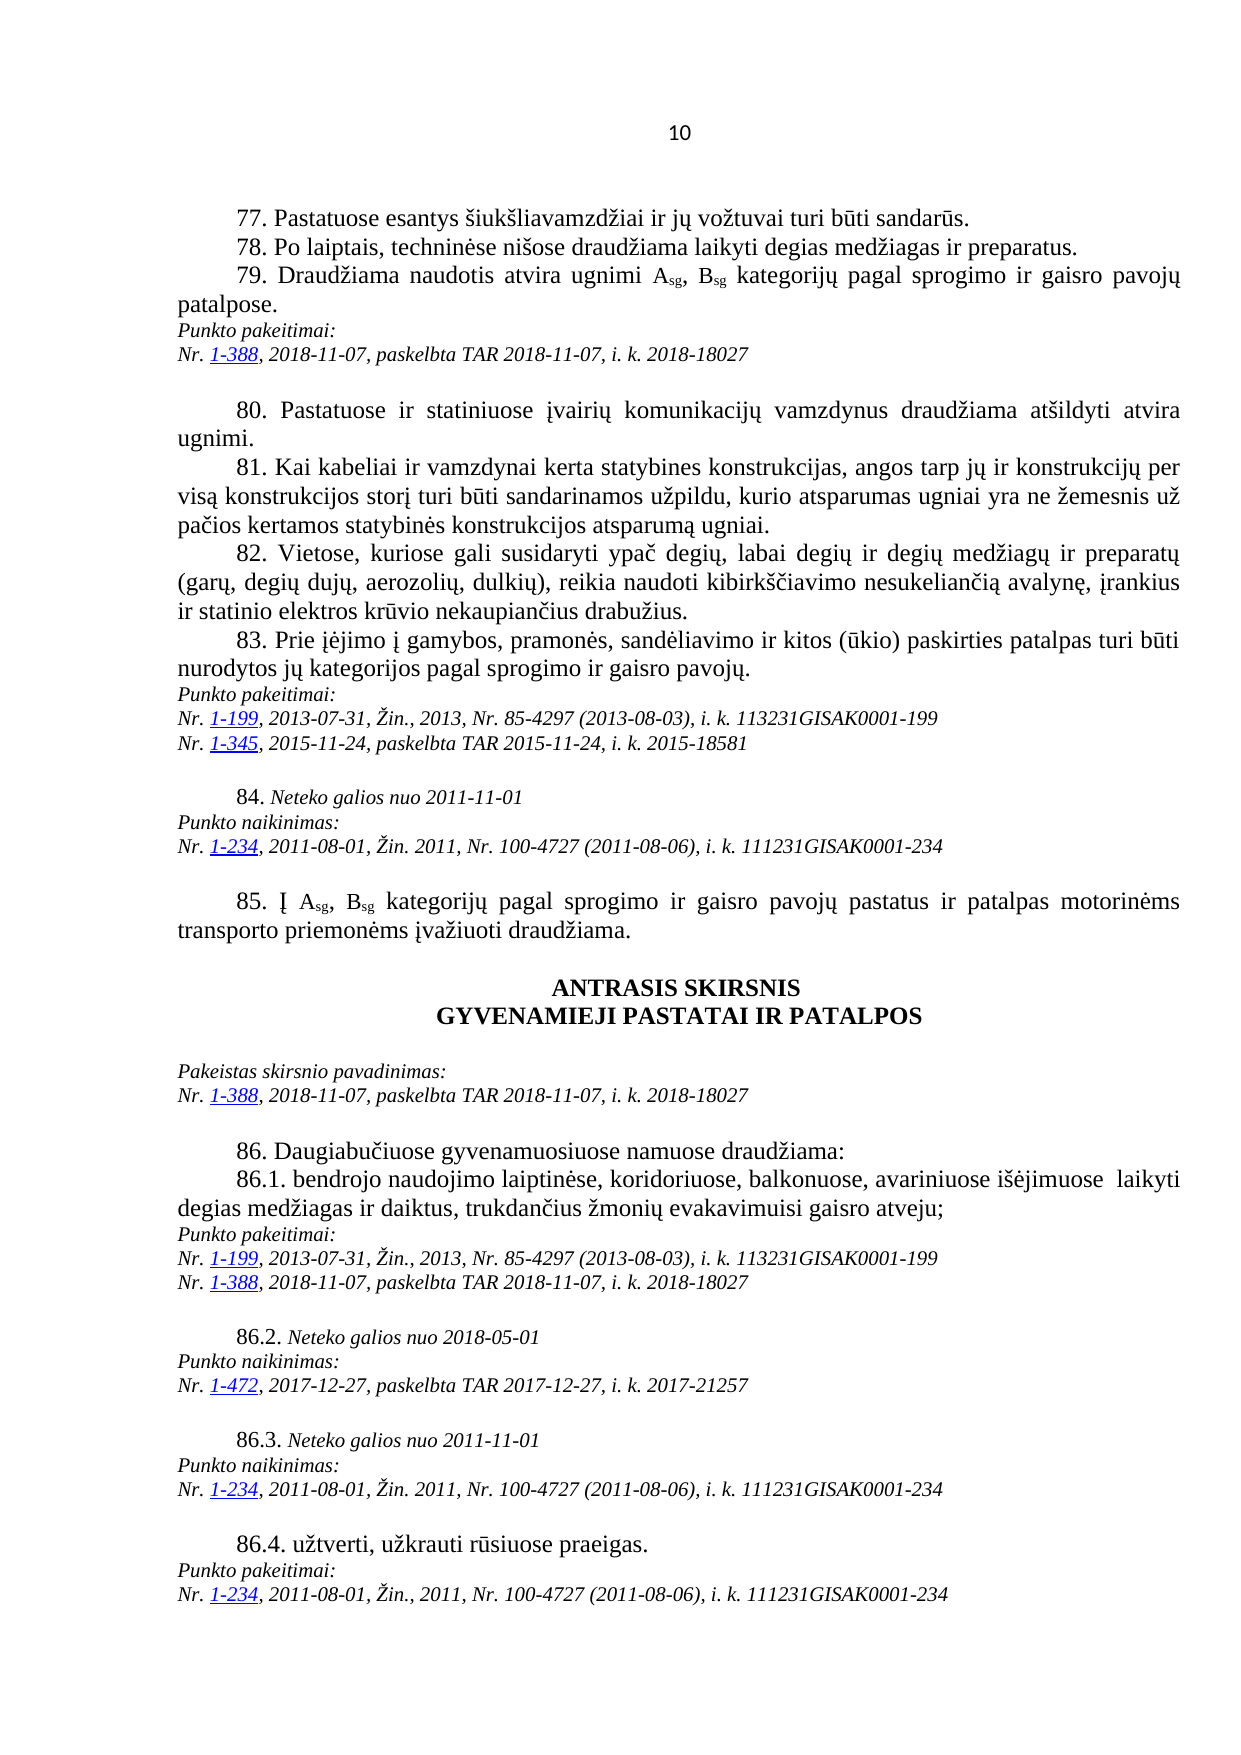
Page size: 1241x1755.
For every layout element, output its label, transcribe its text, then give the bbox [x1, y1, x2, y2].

text 86.3. Neteko galios nuo 2011-11-01 [177, 1426, 1181, 1453]
text Nr. 1-388, 2018-11-07, paskelbta TAR 2018-11-07, i. k. 2018-18027 [177, 342, 1181, 366]
text Nr. 1-388, 2018-11-07, paskelbta TAR 2018-11-07, i. k. 2018-18027 [177, 1083, 1181, 1107]
text 78. Po laiptais, techninėse nišose draudžiama laikyti degias medžiagas ir preparatus. [177, 232, 1181, 260]
text 83. Prie įėjimo į gamybos, pramonės, sandėliavimo ir kitos (ūkio) paskirties patalpas turi būti nurodytos jų kategorijos pagal sprogimo ir gaisro pavojų. [177, 625, 1181, 682]
text 86.2. Neteko galios nuo 2018-05-01 [177, 1323, 1181, 1349]
text Punkto naikinimas: [177, 1349, 1181, 1373]
text Nr. 1-472, 2017-12-27, paskelbta TAR 2017-12-27, i. k. 2017-21257 [177, 1373, 1181, 1397]
text 79. Draudžiama naudotis atvira ugnimi Asg, Bsg kategorijų pagal sprogimo ir gaisro pavojų patalpose. [177, 260, 1181, 318]
text Nr. 1-388, 2018-11-07, paskelbta TAR 2018-11-07, i. k. 2018-18027 [177, 1270, 1181, 1294]
text Pakeistas skirsnio pavadinimas: [177, 1059, 1181, 1083]
text 85. Į Asg, Bsg kategorijų pagal sprogimo ir gaisro pavojų pastatus ir patalpas motorinėms transporto priemonėms įvažiuoti draudžiama. [177, 886, 1181, 944]
text 80. Pastatuose ir statiniuose įvairių komunikacijų vamzdynus draudžiama atšildyti atvira ugnimi. [177, 395, 1181, 452]
text Nr. 1-234, 2011-08-01, Žin., 2011, Nr. 100-4727 (2011-08-06), i. k. 111231GISAK0001-234 [177, 1582, 1181, 1606]
text 86.1. bendrojo naudojimo laiptinėse, koridoriuose, balkonuose, avariniuose išėjimuose laikyti degias medžiagas ir daiktus, trukdančius žmonių evakavimuisi gaisro atveju; [177, 1164, 1181, 1222]
text Punkto naikinimas: [177, 809, 1181, 834]
text 86.4. užtverti, užkrauti rūsiuose praeigas. [177, 1529, 1181, 1558]
text Nr. 1-199, 2013-07-31, Žin., 2013, Nr. 85-4297 (2013-08-03), i. k. 113231GISAK0001-199 [177, 706, 1181, 730]
text Punkto pakeitimai: [177, 318, 1181, 342]
text Nr. 1-234, 2011-08-01, Žin. 2011, Nr. 100-4727 (2011-08-06), i. k. 111231GISAK0001-234 [177, 1477, 1181, 1501]
text ANTRASIS SKIRSNIS [177, 973, 1181, 1001]
text Nr. 1-345, 2015-11-24, paskelbta TAR 2015-11-24, i. k. 2015-18581 [177, 730, 1181, 754]
text Punkto naikinimas: [177, 1453, 1181, 1477]
text 77. Pastatuose esantys šiukšliavamzdžiai ir jų vožtuvai turi būti sandarūs. [177, 203, 1181, 232]
text 84. Neteko galios nuo 2011-11-01 [177, 783, 1181, 809]
text 86. Daugiabučiuose gyvenamuosiuose namuose draudžiama: [177, 1136, 1181, 1164]
text 82. Vietose, kuriose gali susidaryti ypač degių, labai degių ir degių medžiagų ir preparatų (garų, degių dujų, aerozolių, dulkių), reikia naudoti kibirkščiavimo nesukeliančią avalynę, įrankius ir statinio elektros krūvio nekaupiančius drabužius. [177, 538, 1181, 625]
text Nr. 1-199, 2013-07-31, Žin., 2013, Nr. 85-4297 (2013-08-03), i. k. 113231GISAK0001-199 [177, 1246, 1181, 1270]
text Punkto pakeitimai: [177, 1222, 1181, 1246]
text Punkto pakeitimai: [177, 1558, 1181, 1582]
text Nr. 1-234, 2011-08-01, Žin. 2011, Nr. 100-4727 (2011-08-06), i. k. 111231GISAK0001-234 [177, 834, 1181, 858]
text 81. Kai kabeliai ir vamzdynai kerta statybines konstrukcijas, angos tarp jų ir konstrukcijų per visą konstrukcijos storį turi būti sandarinamos užpildu, kurio atsparumas ugniai yra ne žemesnis už pačios kertamos statybinės konstrukcijos atsparumą ugniai. [177, 452, 1181, 538]
text GYVENAMIEJI PASTATAI IR PATALPOS [177, 1001, 1181, 1030]
text Punkto pakeitimai: [177, 682, 1181, 706]
